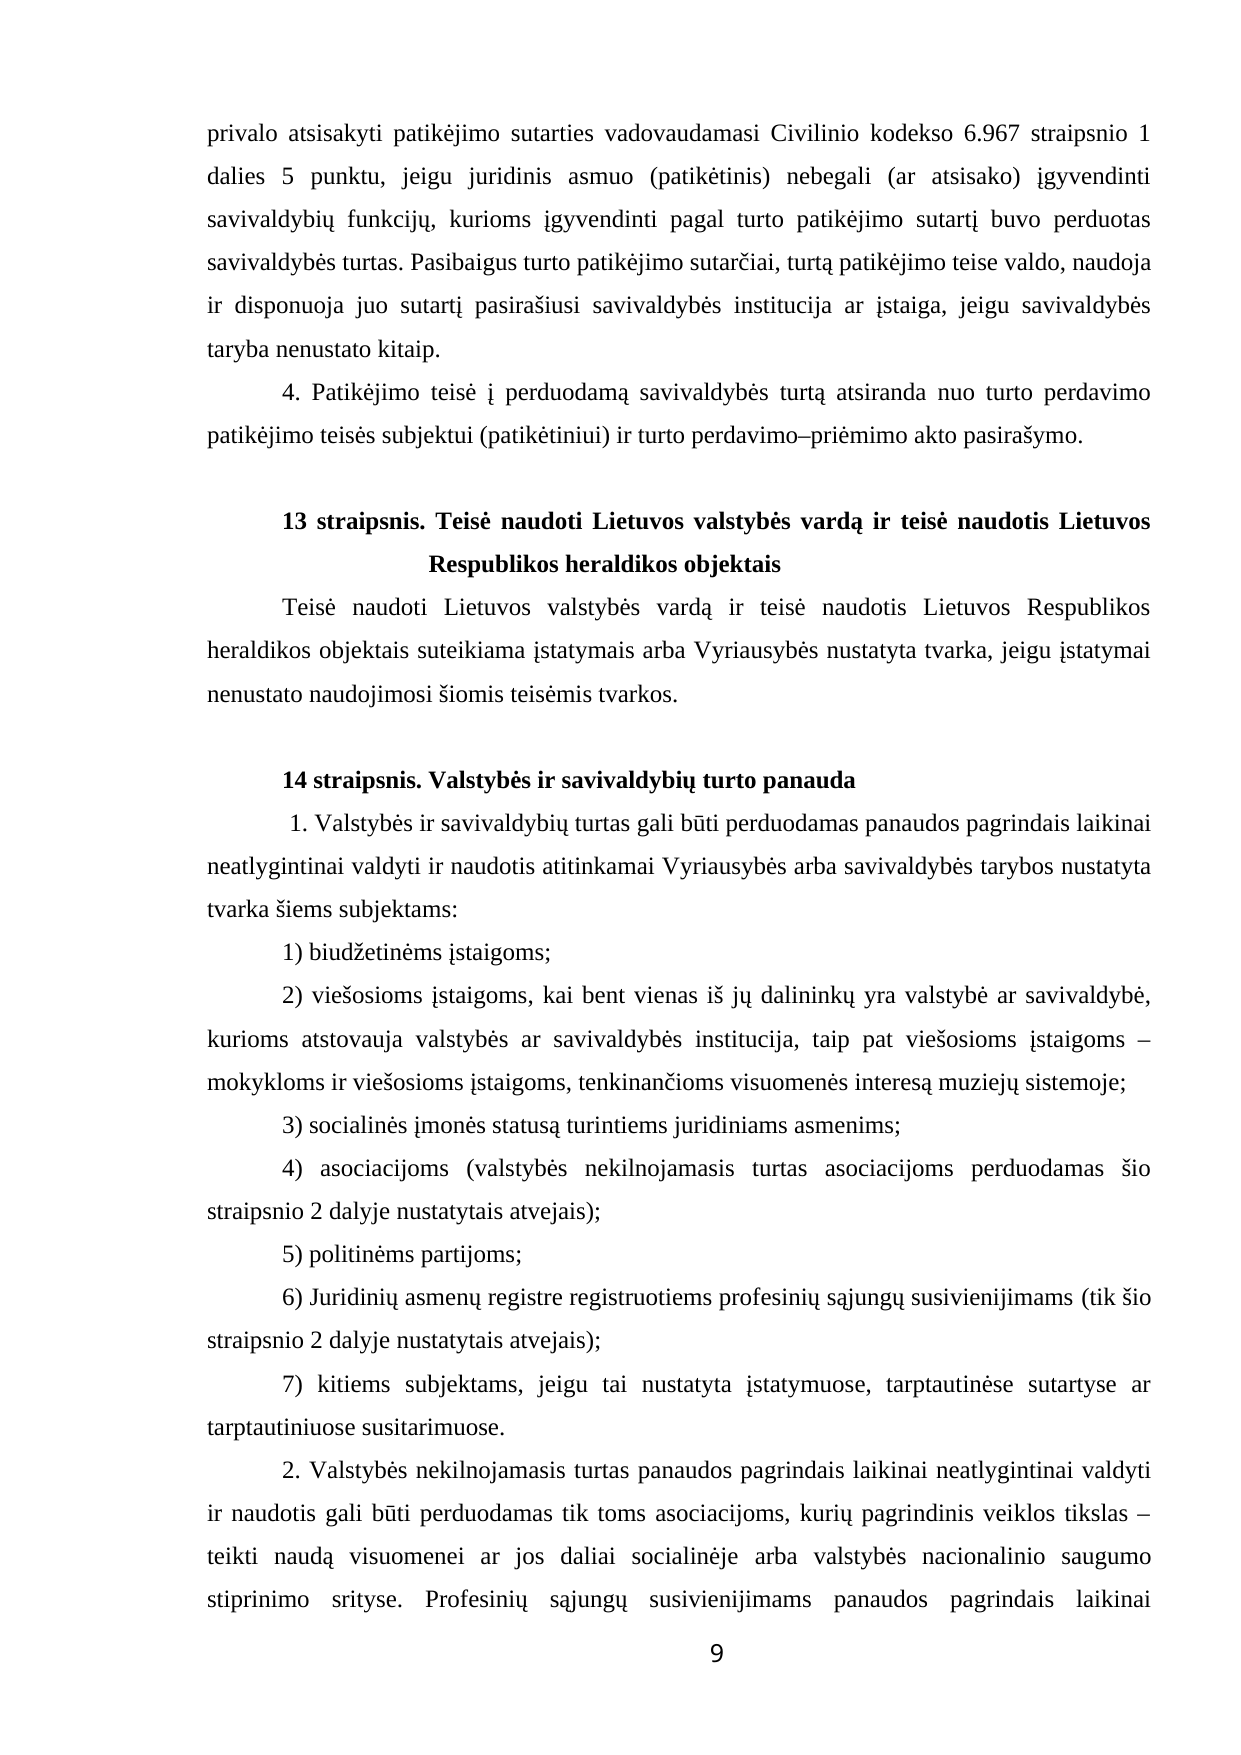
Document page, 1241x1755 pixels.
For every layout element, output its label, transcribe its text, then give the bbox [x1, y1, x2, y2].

text 14 straipsnis. Valstybės ir savivaldybių turto panauda [207, 765, 1152, 794]
text 13 straipsnis. Teisė naudoti Lietuvos valstybės vardą ir teisė naudotis Lietuvos Respublikos heraldikos objektais [282, 506, 1152, 578]
text Teisė naudoti Lietuvos valstybės vardą ir teisė naudotis Lietuvos Respublikos heraldikos objektais suteikiama įstatymais arba Vyriausybės nustatyta tvarka, jeigu įstatymai nenustato naudojimosi šiomis teisėmis tvarkos. [207, 592, 1152, 707]
text 4. Patikėjimo teisė į perduodamą savivaldybės turtą atsiranda nuo turto perdavimo patikėjimo teisės subjektui (patikėtiniui) ir turto perdavimo–priėmimo akto pasirašymo. [207, 377, 1152, 449]
text 2) viešosioms įstaigoms, kai bent vienas iš jų dalininkų yra valstybė ar savivaldybė, kurioms atstovauja valstybės ar savivaldybės institucija, taip pat viešosioms įstaigoms – mokykloms ir viešosioms įstaigoms, tenkinančioms visuomenės interesą muziejų sistemoje; [207, 981, 1152, 1096]
text 1. Valstybės ir savivaldybių turtas gali būti perduodamas panaudos pagrindais laikinai neatlygintinai valdyti ir naudotis atitinkamai Vyriausybės arba savivaldybės tarybos nustatyta tvarka šiems subjektams: [207, 808, 1152, 923]
text 6) Juridinių asmenų registre registruotiems profesinių sąjungų susivienijimams (tik šio straipsnio 2 dalyje nustatytais atvejais); [207, 1282, 1152, 1354]
text 5) politinėms partijoms; [207, 1239, 1152, 1268]
text 7) kitiems subjektams, jeigu tai nustatyta įstatymuose, tarptautinėse sutartyse ar tarptautiniuose susitarimuose. [207, 1369, 1152, 1441]
text privalo atsisakyti patikėjimo sutarties vadovaudamasi Civilinio kodekso 6.967 straipsnio 1 dalies 5 punktu, jeigu juridinis asmuo (patikėtinis) nebegali (ar atsisako) įgyvendinti savivaldybių funkcijų, kurioms įgyvendinti pagal turto patikėjimo sutartį buvo perduotas savivaldybės turtas. Pasibaigus turto patikėjimo sutarčiai, turtą patikėjimo teise valdo, naudoja ir disponuoja juo sutartį pasirašiusi savivaldybės institucija ar įstaiga, jeigu savivaldybės taryba nenustato kitaip. [207, 118, 1152, 362]
text 4) asociacijoms (valstybės nekilnojamasis turtas asociacijoms perduodamas šio straipsnio 2 dalyje nustatytais atvejais); [207, 1153, 1152, 1225]
text 3) socialinės įmonės statusą turintiems juridiniams asmenims; [207, 1110, 1152, 1139]
text 2. Valstybės nekilnojamasis turtas panaudos pagrindais laikinai neatlygintinai valdyti ir naudotis gali būti perduodamas tik toms asociacijoms, kurių pagrindinis veiklos tikslas – teikti naudą visuomenei ar jos daliai socialinėje arba valstybės nacionalinio saugumo stiprinimo srityse. Profesinių sąjungų susivienijimams panaudos pagrindais laikinai [207, 1455, 1152, 1613]
text 1) biudžetinėms įstaigoms; [207, 937, 1152, 966]
